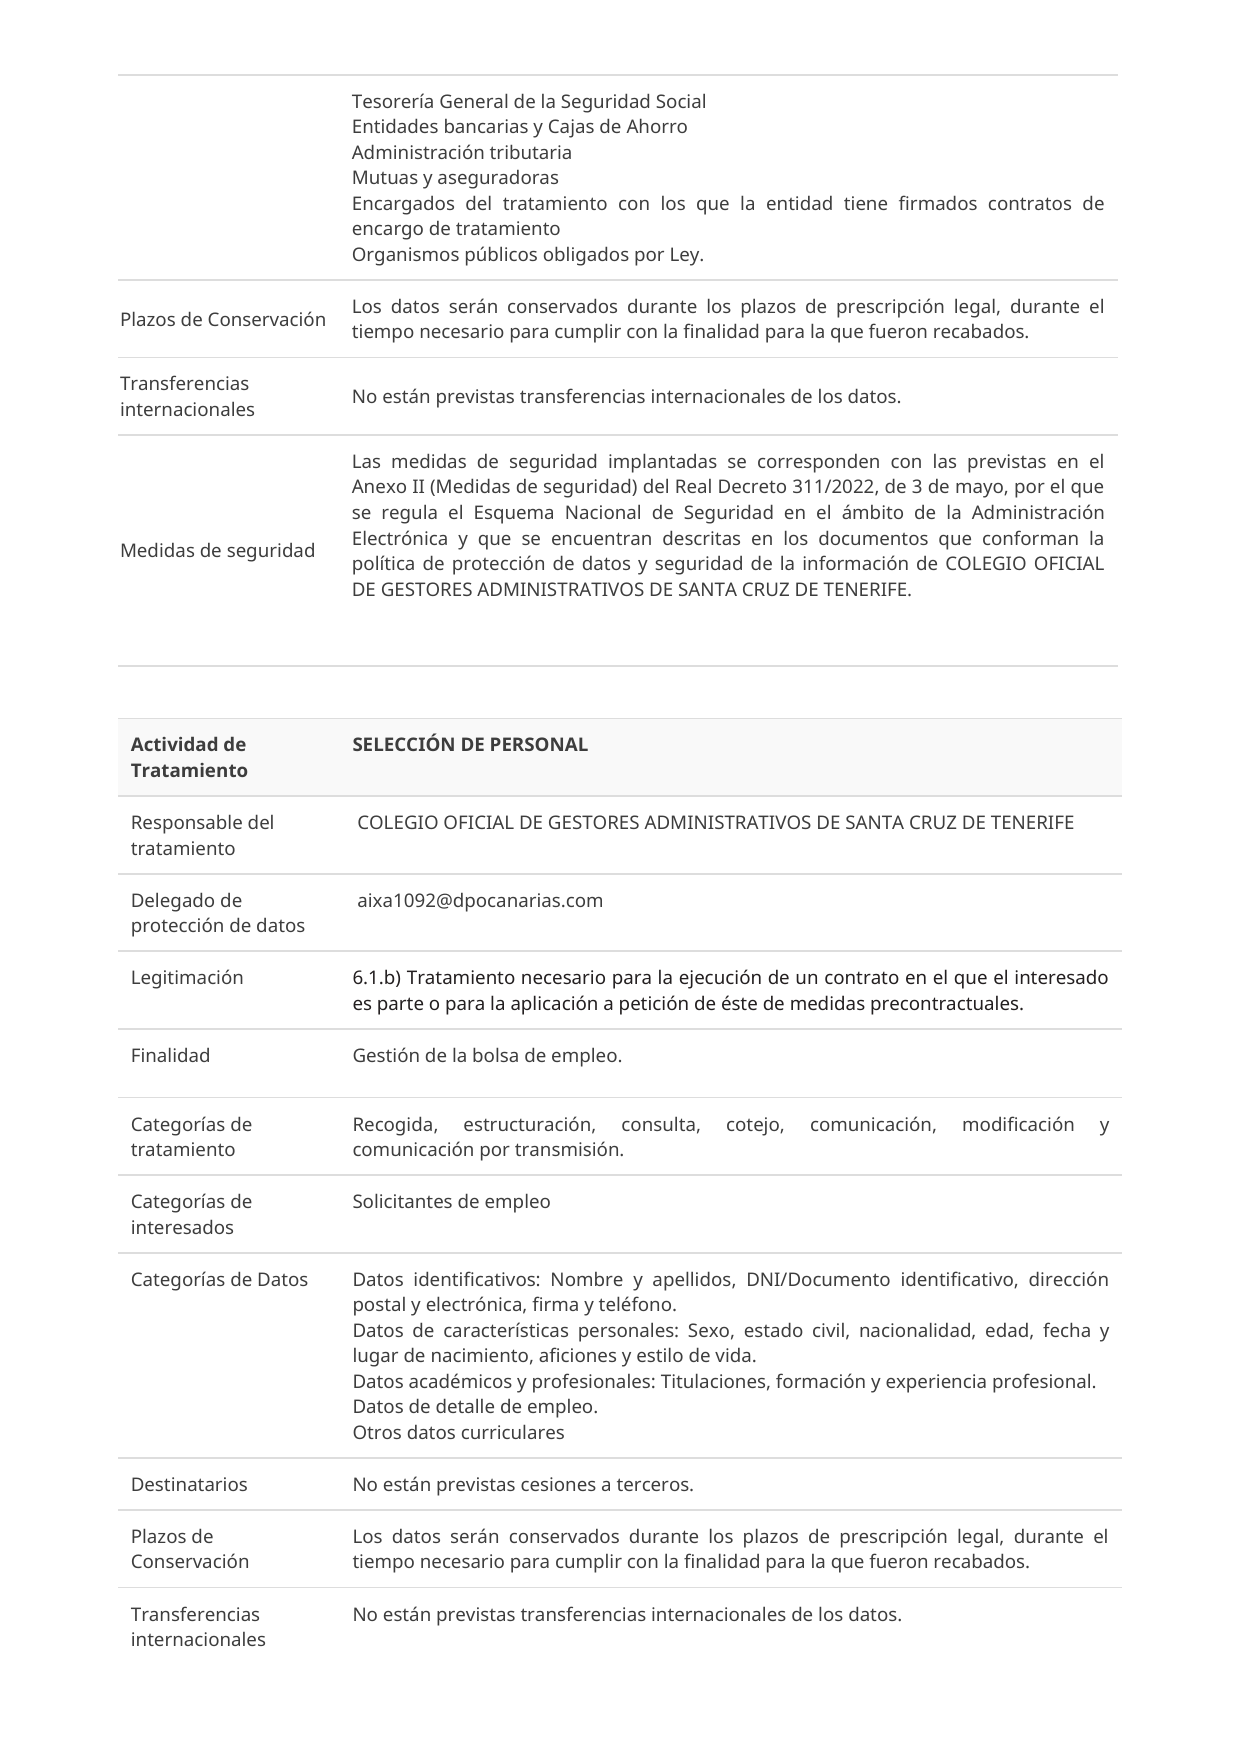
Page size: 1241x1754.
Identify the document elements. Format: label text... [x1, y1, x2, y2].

table_cell Los datos serán conservados durante los plazos de prescripción legal, durante el tiempo necesario para cumplir con la finalidad para la que fueron recabados. [339, 281, 1118, 357]
table_cell Transferencias internacionales [118, 1588, 340, 1664]
table_cell Categorías de tratamiento [118, 1098, 340, 1174]
table_cell Legitimación [118, 952, 340, 1028]
table_cell 6.1.b) Tratamiento necesario para la ejecución de un contrato en el que el interesado es parte o para la aplicación a petición de éste de medidas precontractuales. [340, 952, 1122, 1028]
table_cell Delegado de protección de datos [118, 875, 340, 950]
table_cell Plazos de Conservación [118, 1511, 340, 1587]
table_cell Categorías de interesados [118, 1176, 340, 1252]
table_cell [118, 76, 339, 279]
table_cell No están previstas transferencias internacionales de los datos. [339, 358, 1118, 434]
table_cell Plazos de Conservación [118, 281, 339, 357]
table_cell Categorías de Datos [118, 1254, 340, 1457]
table_cell Solicitantes de empleo [340, 1176, 1122, 1252]
table_cell aixa1092@dpocanarias.com [340, 875, 1122, 950]
table_cell Destinatarios [118, 1459, 340, 1509]
table_cell Tesorería General de la Seguridad Social Entidades bancarias y Cajas de Ahorro Administración tributaria Mutuas y aseguradoras Encargados del tratamiento con los que la entidad tiene firmados contratos de encargo de tratamiento Organismos públicos obligados por Ley. [339, 76, 1118, 279]
table_cell Recogida, estructuración, consulta, cotejo, comunicación, modificación y comunicación por transmisión. [340, 1098, 1122, 1174]
table_cell No están previstas cesiones a terceros. [340, 1459, 1122, 1509]
table_cell Los datos serán conservados durante los plazos de prescripción legal, durante el tiempo necesario para cumplir con la finalidad para la que fueron recabados. [340, 1511, 1122, 1587]
table_cell COLEGIO OFICIAL DE GESTORES ADMINISTRATIVOS DE SANTA CRUZ DE TENERIFE [340, 797, 1122, 873]
table_header SELECCIÓN DE PERSONAL [340, 719, 1122, 795]
table_cell Las medidas de seguridad implantadas se corresponden con las previstas en el Anexo II (Medidas de seguridad) del Real Decreto 311/2022, de 3 de mayo, por el que se regula el Esquema Nacional de Seguridad en el ámbito de la Administración Electrónica y que se encuentran descritas en los documentos que conforman la política de protección de datos y seguridad de la información de COLEGIO OFICIAL DE GESTORES ADMINISTRATIVOS DE SANTA CRUZ DE TENERIFE. [339, 436, 1118, 665]
table_cell No están previstas transferencias internacionales de los datos. [340, 1588, 1122, 1664]
table_cell Finalidad [118, 1030, 340, 1097]
table_cell Gestión de la bolsa de empleo. [340, 1030, 1122, 1097]
table_cell Datos identificativos: Nombre y apellidos, DNI/Documento identificativo, dirección postal y electrónica, firma y teléfono. Datos de características personales: Sexo, estado civil, nacionalidad, edad, fecha y lugar de nacimiento, aficiones y estilo de vida. Datos académicos y profesionales: Titulaciones, formación y experiencia profesional. Datos de detalle de empleo. Otros datos curriculares [340, 1254, 1122, 1457]
table_cell Transferencias internacionales [118, 358, 339, 434]
table_header Actividad de Tratamiento [118, 719, 340, 795]
table_cell Medidas de seguridad [118, 436, 339, 665]
table_cell Responsable del tratamiento [118, 797, 340, 873]
